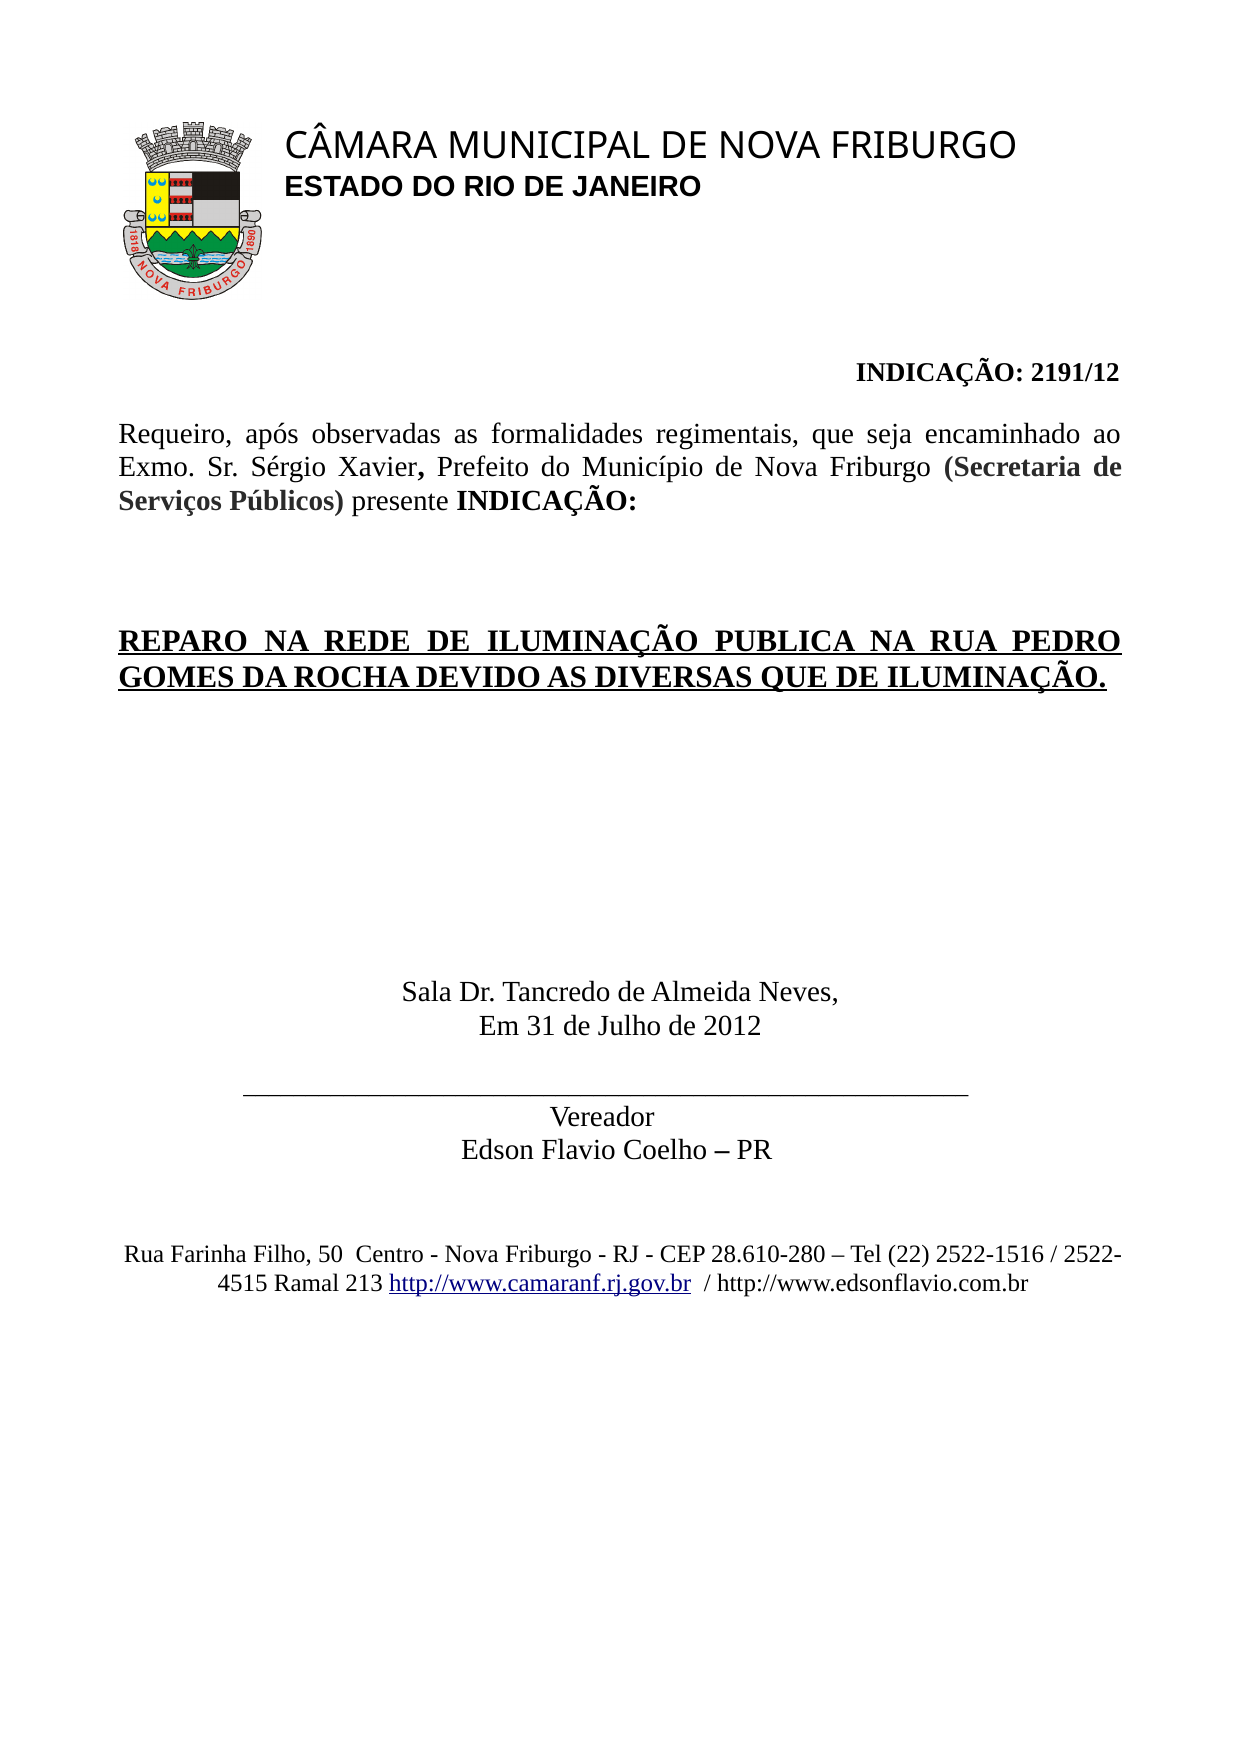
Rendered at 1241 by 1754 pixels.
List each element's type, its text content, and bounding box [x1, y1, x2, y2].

text INDICAÇÃO: 2191/12 [118, 356, 1122, 387]
text Rua Farinha Filho, 50 Centro - Nova Friburgo - RJ - CEP 28.610-280 – Tel (22) 2522-1516 / 2522-4515 Ramal 213 http://www.camaranf.rj.gov.br / http://www.edsonflavio.com.br [118, 1239, 1128, 1297]
text Requeiro, após observadas as formalidades regimentais, que seja encaminhado ao Exmo. Sr. Sérgio Xavier, Prefeito do Município de Nova Friburgo (Secretaria de Serviços Públicos) presente INDICAÇÃO: [118, 416, 1122, 517]
text __________________________________________________________ [118, 1070, 1122, 1099]
text GOMES DA ROCHA DEVIDO AS DIVERSAS QUE DE ILUMINAÇÃO. [118, 655, 1122, 694]
text REPARO NA REDE DE ILUMINAÇÃO PUBLICA NA RUA PEDRO [118, 622, 1122, 653]
text CÂMARA MUNICIPAL DE NOVA FRIBURGO ESTADO DO RIO DE JANEIRO [118, 118, 1122, 303]
text Edson Flavio Coelho – PR [118, 1132, 1122, 1166]
text Em 31 de Julho de 2012 [118, 1008, 1122, 1041]
text Sala Dr. Tancredo de Almeida Neves, [118, 974, 1122, 1008]
text Vereador [118, 1099, 1122, 1132]
